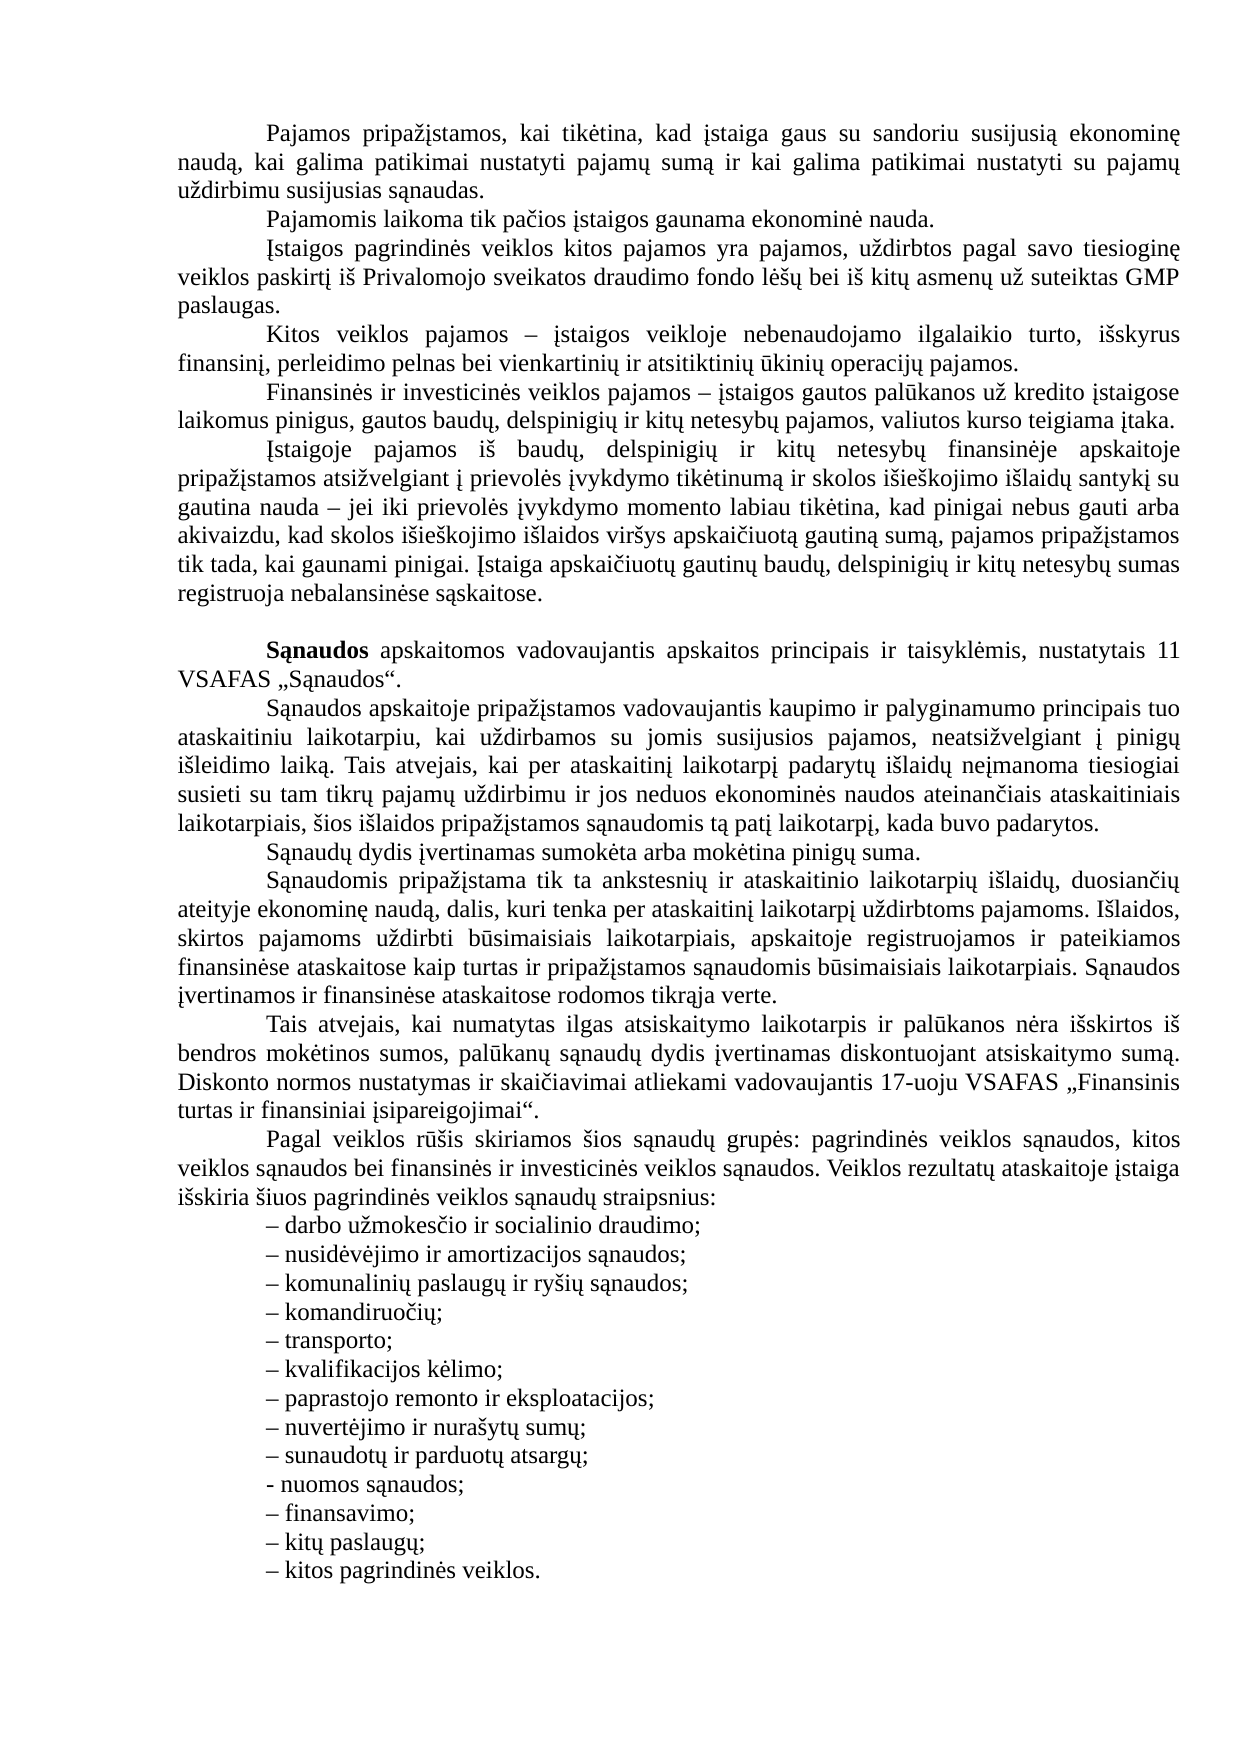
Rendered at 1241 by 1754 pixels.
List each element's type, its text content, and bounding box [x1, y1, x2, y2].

text – nusidėvėjimo ir amortizacijos sąnaudos; [177, 1239, 1181, 1268]
text – finansavimo; [177, 1498, 1181, 1527]
text – transporto; [177, 1326, 1181, 1354]
text – kvalifikacijos kėlimo; [177, 1354, 1181, 1383]
text – paprastojo remonto ir eksploatacijos; [177, 1383, 1181, 1412]
text Sąnaudų dydis įvertinamas sumokėta arba mokėtina pinigų suma. [177, 837, 1181, 866]
text Įstaigoje pajamos iš baudų, delspinigių ir kitų netesybų finansinėje apskaitoje pripažįstamos atsižvelgiant į prievolės įvykdymo tikėtinumą ir skolos išieškojimo išlaidų santykį su gautina nauda – jei iki prievolės įvykdymo momento labiau tikėtina, kad pinigai nebus gauti arba akivaizdu, kad skolos išieškojimo išlaidos viršys apskaičiuotą gautiną sumą, pajamos pripažįstamos tik tada, kai gaunami pinigai. Įstaiga apskaičiuotų gautinų baudų, delspinigių ir kitų netesybų sumas registruoja nebalansinėse sąskaitose. [177, 434, 1181, 607]
text Sąnaudos apskaitoje pripažįstamos vadovaujantis kaupimo ir palyginamumo principais tuo ataskaitiniu laikotarpiu, kai uždirbamos su jomis susijusios pajamos, neatsižvelgiant į pinigų išleidimo laiką. Tais atvejais, kai per ataskaitinį laikotarpį padarytų išlaidų neįmanoma tiesiogiai susieti su tam tikrų pajamų uždirbimu ir jos neduos ekonominės naudos ateinančiais ataskaitiniais laikotarpiais, šios išlaidos pripažįstamos sąnaudomis tą patį laikotarpį, kada buvo padarytos. [177, 693, 1181, 837]
text Sąnaudos apskaitomos vadovaujantis apskaitos principais ir taisyklėmis, nustatytais 11 VSAFAS „Sąnaudos“. [177, 636, 1181, 693]
text Sąnaudomis pripažįstama tik ta ankstesnių ir ataskaitinio laikotarpių išlaidų, duosiančių ateityje ekonominę naudą, dalis, kuri tenka per ataskaitinį laikotarpį uždirbtoms pajamoms. Išlaidos, skirtos pajamoms uždirbti būsimaisiais laikotarpiais, apskaitoje registruojamos ir pateikiamos finansinėse ataskaitose kaip turtas ir pripažįstamos sąnaudomis būsimaisiais laikotarpiais. Sąnaudos įvertinamos ir finansinėse ataskaitose rodomos tikrąja verte. [177, 866, 1181, 1009]
text Įstaigos pagrindinės veiklos kitos pajamos yra pajamos, uždirbtos pagal savo tiesioginę veiklos paskirtį iš Privalomojo sveikatos draudimo fondo lėšų bei iš kitų asmenų už suteiktas GMP paslaugas. [177, 233, 1181, 319]
text – sunaudotų ir parduotų atsargų; [177, 1441, 1181, 1469]
text – darbo užmokesčio ir socialinio draudimo; [177, 1211, 1181, 1239]
text Pagal veiklos rūšis skiriamos šios sąnaudų grupės: pagrindinės veiklos sąnaudos, kitos veiklos sąnaudos bei finansinės ir investicinės veiklos sąnaudos. Veiklos rezultatų ataskaitoje įstaiga išskiria šiuos pagrindinės veiklos sąnaudų straipsnius: [177, 1124, 1181, 1211]
text Pajamomis laikoma tik pačios įstaigos gaunama ekonominė nauda. [177, 204, 1181, 233]
text Tais atvejais, kai numatytas ilgas atsiskaitymo laikotarpis ir palūkanos nėra išskirtos iš bendros mokėtinos sumos, palūkanų sąnaudų dydis įvertinamas diskontuojant atsiskaitymo sumą. Diskonto normos nustatymas ir skaičiavimai atliekami vadovaujantis 17-uoju VSAFAS „Finansinis turtas ir finansiniai įsipareigojimai“. [177, 1009, 1181, 1124]
text - nuomos sąnaudos; [177, 1469, 1181, 1498]
text – nuvertėjimo ir nurašytų sumų; [177, 1412, 1181, 1441]
text Finansinės ir investicinės veiklos pajamos – įstaigos gautos palūkanos už kredito įstaigose laikomus pinigus, gautos baudų, delspinigių ir kitų netesybų pajamos, valiutos kurso teigiama įtaka. [177, 377, 1181, 434]
text – komunalinių paslaugų ir ryšių sąnaudos; [177, 1268, 1181, 1297]
text – komandiruočių; [177, 1297, 1181, 1326]
text – kitų paslaugų; [177, 1527, 1181, 1556]
text Kitos veiklos pajamos – įstaigos veikloje nebenaudojamo ilgalaikio turto, išskyrus finansinį, perleidimo pelnas bei vienkartinių ir atsitiktinių ūkinių operacijų pajamos. [177, 319, 1181, 377]
text – kitos pagrindinės veiklos. [177, 1556, 1181, 1584]
text Pajamos pripažįstamos, kai tikėtina, kad įstaiga gaus su sandoriu susijusią ekonominę naudą, kai galima patikimai nustatyti pajamų sumą ir kai galima patikimai nustatyti su pajamų uždirbimu susijusias sąnaudas. [177, 118, 1181, 204]
